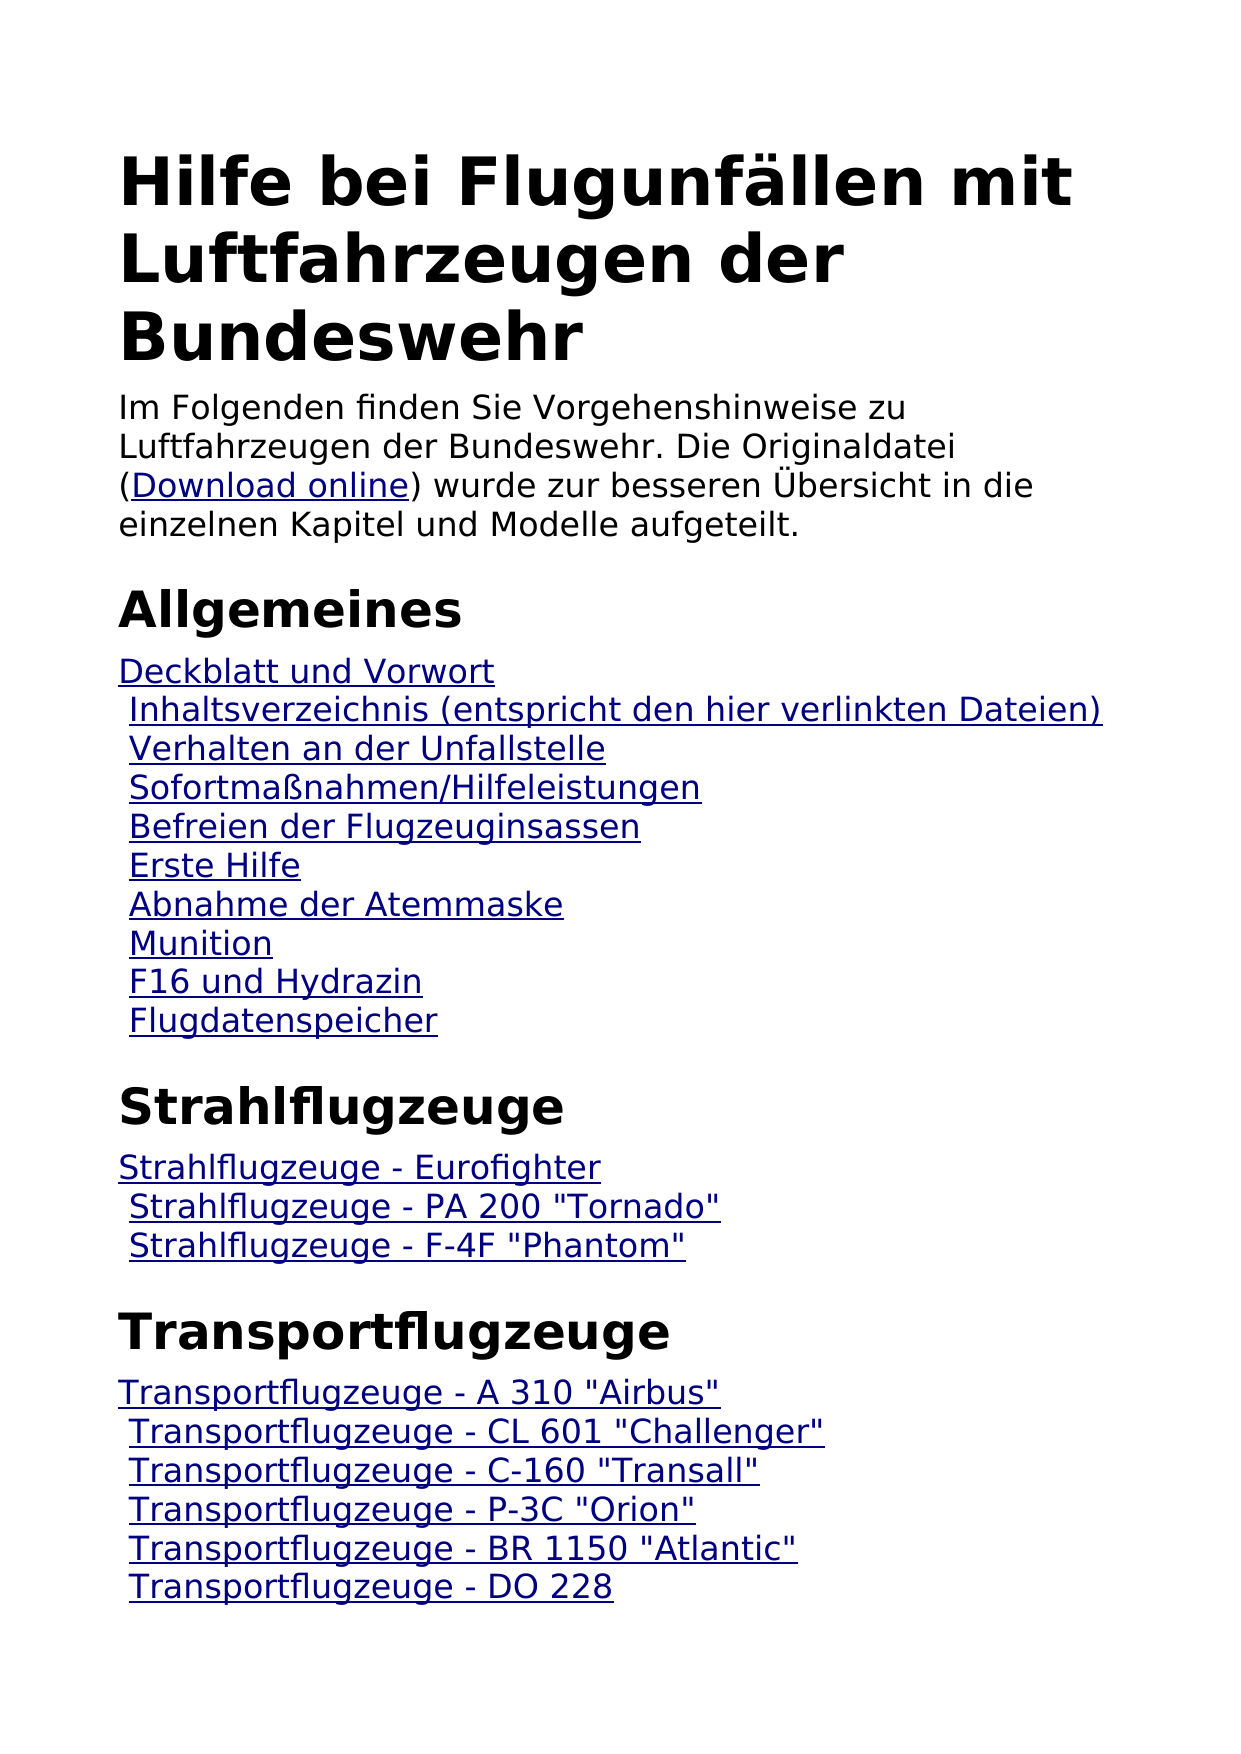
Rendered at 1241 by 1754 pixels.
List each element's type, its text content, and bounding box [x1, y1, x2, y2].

text Transportflugzeuge - A 310 "Airbus" Transportflugzeuge - CL 601 "Challenger" Transportflugzeuge - C-160 "Transall" Transportflugzeuge - P-3C "Orion" Transportflugzeuge - BR 1150 "Atlantic" Transportflugzeuge - DO 228 [118, 1374, 1122, 1607]
subtitle Hilfe bei Flugunfällen mit Luftfahrzeugen der Bundeswehr [118, 143, 1122, 376]
subtitle Allgemeines [118, 581, 1122, 639]
text Strahlflugzeuge - Eurofighter Strahlflugzeuge - PA 200 "Tornado" Strahlflugzeuge - F-4F "Phantom" [118, 1149, 1122, 1265]
text Im Folgenden finden Sie Vorgehenshinweise zu Luftfahrzeugen der Bundeswehr. Die Originaldatei (Download online) wurde zur besseren Übersicht in die einzelnen Kapitel und Modelle aufgeteilt. [118, 388, 1122, 544]
subtitle Transportflugzeuge [118, 1303, 1122, 1361]
text Deckblatt und Vorwort Inhaltsverzeichnis (entspricht den hier verlinkten Dateien) Verhalten an der Unfallstelle Sofortmaßnahmen/Hilfeleistungen Befreien der Flugzeuginsassen Erste Hilfe Abnahme der Atemmaske Munition F16 und Hydrazin Flugdatenspeicher [118, 652, 1122, 1041]
subtitle Strahlflugzeuge [118, 1078, 1122, 1136]
